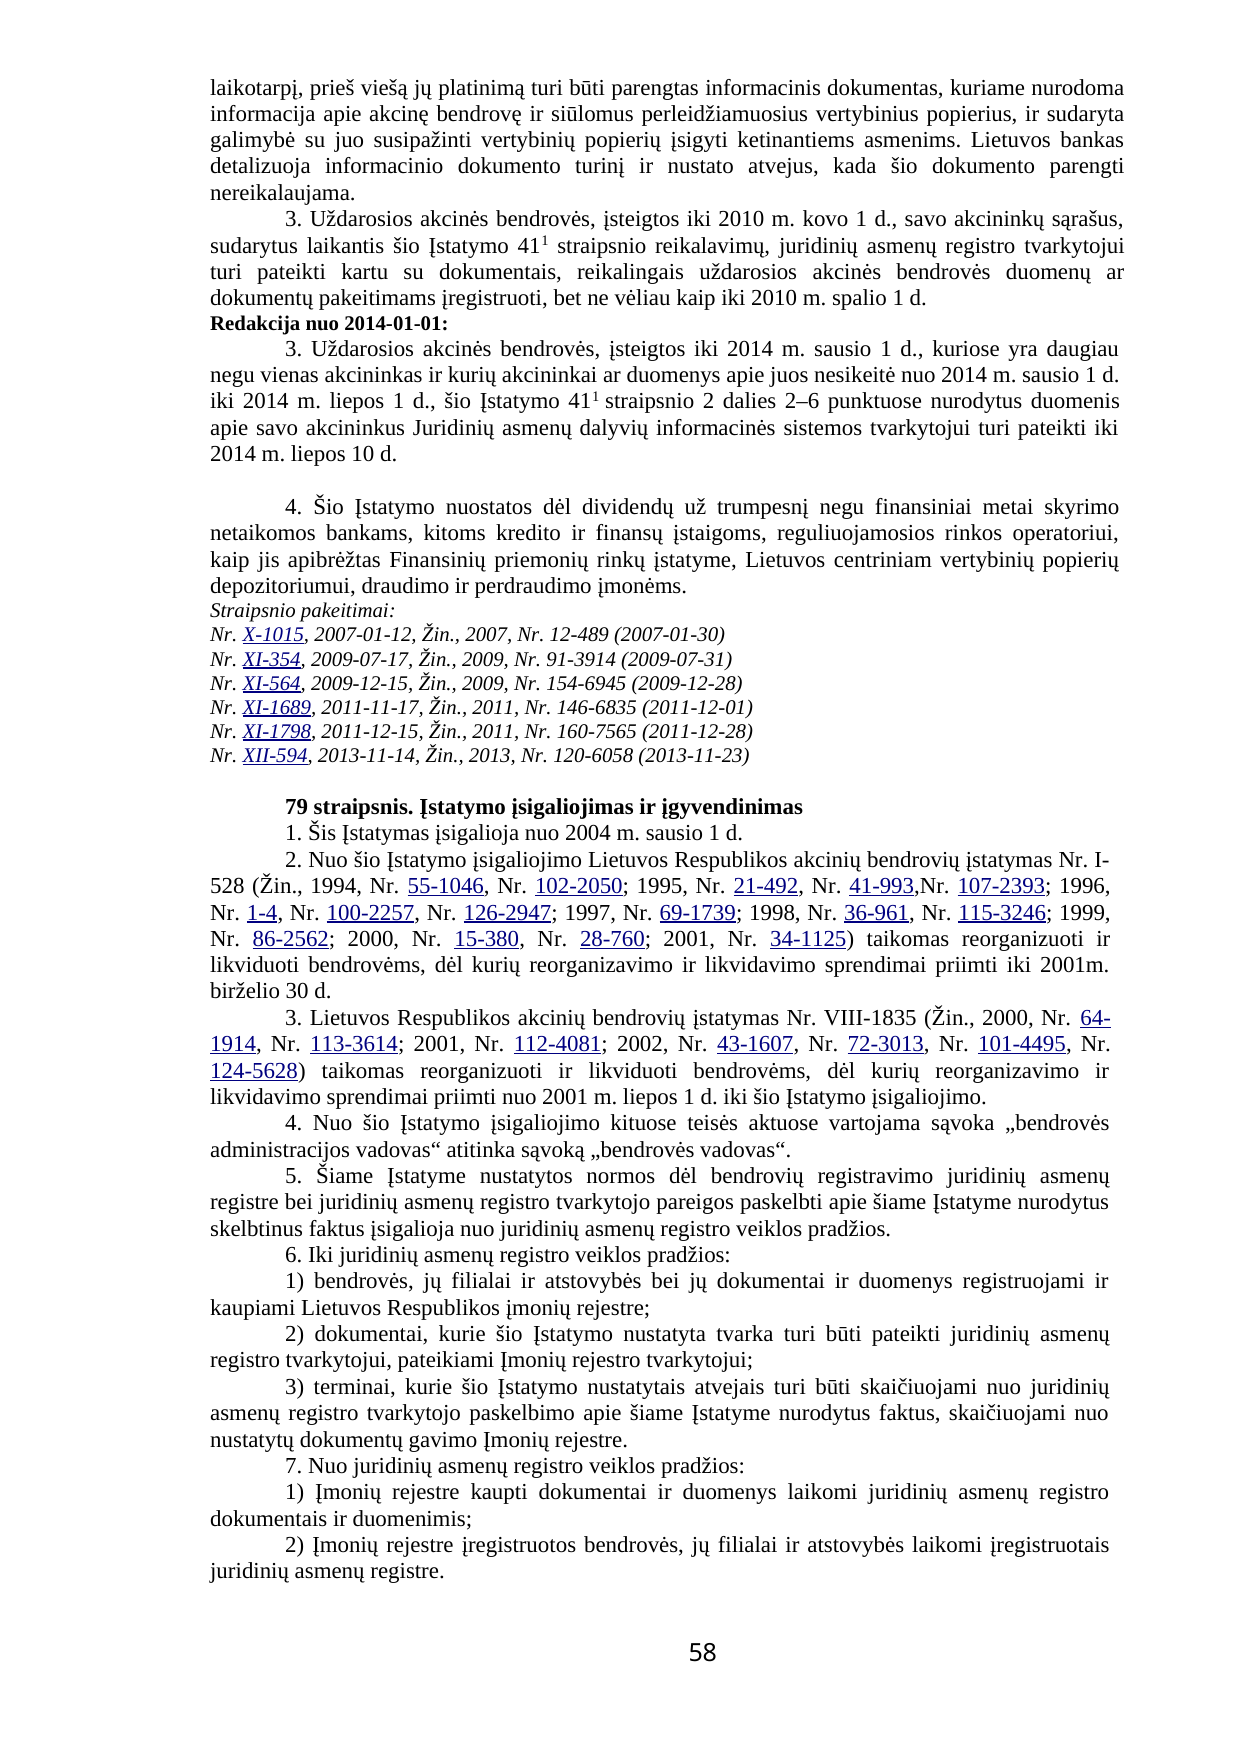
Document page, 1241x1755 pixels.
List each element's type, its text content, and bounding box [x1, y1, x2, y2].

text Nr. XI-564, 2009-12-15, Žin., 2009, Nr. 154-6945 (2009-12-28) [210, 671, 1120, 694]
text 79 straipsnis. Įstatymo įsigaliojimas ir įgyvendinimas [210, 793, 1111, 819]
text 3) terminai, kurie šio Įstatymo nustatytais atvejais turi būti skaičiuojami nuo juridinių asmenų registro tvarkytojo paskelbimo apie šiame Įstatyme nurodytus faktus, skaičiuojami nuo nustatytų dokumentų gavimo Įmonių rejestre. [210, 1373, 1111, 1452]
text 6. Iki juridinių asmenų registro veiklos pradžios: [210, 1241, 1111, 1267]
text 1) bendrovės, jų filialai ir atstovybės bei jų dokumentai ir duomenys registruojami ir kaupiami Lietuvos Respublikos įmonių rejestre; [210, 1267, 1111, 1320]
text 1) Įmonių rejestre kaupti dokumentai ir duomenys laikomi juridinių asmenų registro dokumentais ir duomenimis; [210, 1478, 1111, 1531]
text laikotarpį, prieš viešą jų platinimą turi būti parengtas informacinis dokumentas, kuriame nurodoma informacija apie akcinę bendrovę ir siūlomus perleidžiamuosius vertybinius popierius, ir sudaryta galimybė su juo susipažinti vertybinių popierių įsigyti ketinantiems asmenims. Lietuvos bankas detalizuoja informacinio dokumento turinį ir nustato atvejus, kada šio dokumento parengti nereikalaujama. [210, 73, 1126, 205]
text Nr. XI-1689, 2011-11-17, Žin., 2011, Nr. 146-6835 (2011-12-01) [210, 694, 1120, 719]
text Straipsnio pakeitimai: [210, 598, 1111, 622]
text 4. Nuo šio Įstatymo įsigaliojimo kituose teisės aktuose vartojama sąvoka „bendrovės administracijos vadovas“ atitinka sąvoką „bendrovės vadovas“. [210, 1109, 1111, 1162]
text 2) Įmonių rejestre įregistruotos bendrovės, jų filialai ir atstovybės laikomi įregistruotais juridinių asmenų registre. [210, 1531, 1111, 1584]
text Nr. X-1015, 2007-01-12, Žin., 2007, Nr. 12-489 (2007-01-30) [210, 622, 1111, 646]
text Nr. XII-594, 2013-11-14, Žin., 2013, Nr. 120-6058 (2013-11-23) [210, 743, 1120, 767]
text Nr. XI-1798, 2011-12-15, Žin., 2011, Nr. 160-7565 (2011-12-28) [210, 719, 1120, 743]
text 2) dokumentai, kurie šio Įstatymo nustatyta tvarka turi būti pateikti juridinių asmenų registro tvarkytojui, pateikiami Įmonių rejestro tvarkytojui; [210, 1320, 1111, 1373]
text Nr. XI-354, 2009-07-17, Žin., 2009, Nr. 91-3914 (2009-07-31) [210, 646, 1120, 671]
text 3. Uždarosios akcinės bendrovės, įsteigtos iki 2014 m. sausio 1 d., kuriose yra daugiau negu vienas akcininkas ir kurių akcininkai ar duomenys apie juos nesikeitė nuo 2014 m. sausio 1 d. iki 2014 m. liepos 1 d., šio Įstatymo 411 straipsnio 2 dalies 2–6 punktuose nurodytus duomenis apie savo akcininkus Juridinių asmenų dalyvių informacinės sistemos tvarkytojui turi pateikti iki 2014 m. liepos 10 d. [210, 335, 1120, 467]
text 4. Šio Įstatymo nuostatos dėl dividendų už trumpesnį negu finansiniai metai skyrimo netaikomos bankams, kitoms kredito ir finansų įstaigoms, reguliuojamosios rinkos operatoriui, kaip jis apibrėžtas Finansinių priemonių rinkų įstatyme, Lietuvos centriniam vertybinių popierių depozitoriumui, draudimo ir perdraudimo įmonėms. [210, 493, 1120, 598]
text 5. Šiame Įstatyme nustatytos normos dėl bendrovių registravimo juridinių asmenų registre bei juridinių asmenų registro tvarkytojo pareigos paskelbti apie šiame Įstatyme nurodytus skelbtinus faktus įsigalioja nuo juridinių asmenų registro veiklos pradžios. [210, 1162, 1111, 1241]
text 1. Šis Įstatymas įsigalioja nuo 2004 m. sausio 1 d. [210, 819, 1111, 846]
text Redakcija nuo 2014-01-01: [210, 311, 1110, 335]
text 3. Lietuvos Respublikos akcinių bendrovių įstatymas Nr. VIII-1835 (Žin., 2000, Nr. 64-1914, Nr. 113-3614; 2001, Nr. 112-4081; 2002, Nr. 43-1607, Nr. 72-3013, Nr. 101-4495, Nr. 124-5628) taikomas reorganizuoti ir likviduoti bendrovėms, dėl kurių reorganizavimo ir likvidavimo sprendimai priimti nuo 2001 m. liepos 1 d. iki šio Įstatymo įsigaliojimo. [210, 1004, 1111, 1109]
text 3. Uždarosios akcinės bendrovės, įsteigtos iki 2010 m. kovo 1 d., savo akcininkų sąrašus, sudarytus laikantis šio Įstatymo 411 straipsnio reikalavimų, juridinių asmenų registro tvarkytojui turi pateikti kartu su dokumentais, reikalingais uždarosios akcinės bendrovės duomenų ar dokumentų pakeitimams įregistruoti, bet ne vėliau kaip iki 2010 m. spalio 1 d. [210, 205, 1126, 311]
text 2. Nuo šio Įstatymo įsigaliojimo Lietuvos Respublikos akcinių bendrovių įstatymas Nr. I-528 (Žin., 1994, Nr. 55-1046, Nr. 102-2050; 1995, Nr. 21-492, Nr. 41-993,Nr. 107-2393; 1996, Nr. 1-4, Nr. 100-2257, Nr. 126-2947; 1997, Nr. 69-1739; 1998, Nr. 36-961, Nr. 115-3246; 1999, Nr. 86-2562; 2000, Nr. 15-380, Nr. 28-760; 2001, Nr. 34-1125) taikomas reorganizuoti ir likviduoti bendrovėms, dėl kurių reorganizavimo ir likvidavimo sprendimai priimti iki 2001m. birželio 30 d. [210, 846, 1111, 1004]
text 7. Nuo juridinių asmenų registro veiklos pradžios: [210, 1452, 1111, 1478]
